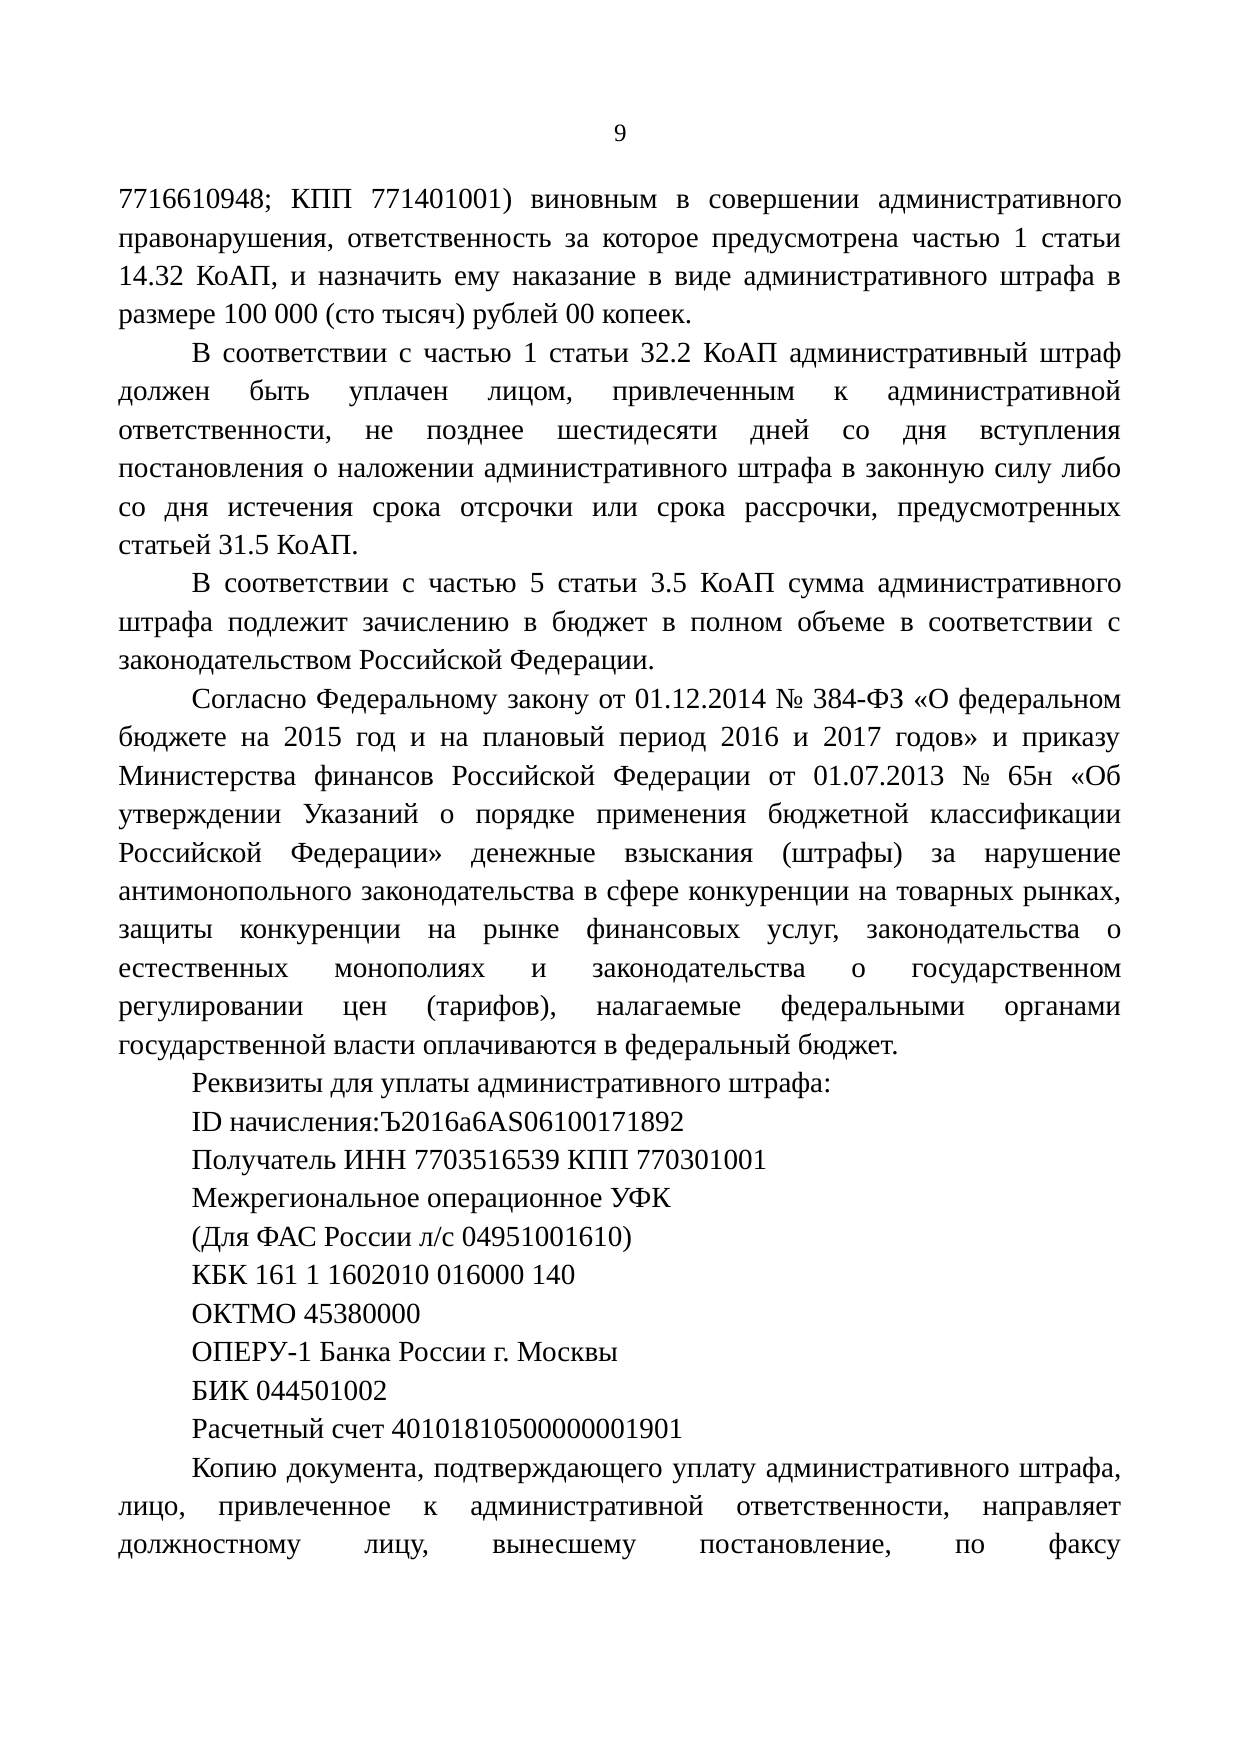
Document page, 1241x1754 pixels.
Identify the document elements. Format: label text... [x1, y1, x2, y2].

text ОПЕРУ-1 Банка России г. Москвы [118, 1329, 1122, 1368]
text Копию документа, подтверждающего уплату административного штрафа, лицо, привлеченное к административной ответственности, направляет должностному лицу, вынесшему постановление, по факсу [118, 1445, 1122, 1560]
text Межрегиональное операционное УФК [118, 1176, 1122, 1214]
text Расчетный счет 40101810500000001901 [118, 1406, 1122, 1445]
text В соответствии с частью 5 статьи 3.5 КоАП сумма административного штрафа подлежит зачислению в бюджет в полном объеме в соответствии с законодательством Российской Федерации. [118, 561, 1122, 676]
text Реквизиты для уплаты административного штрафа: [118, 1060, 1122, 1099]
text БИК 044501002 [118, 1368, 1122, 1406]
text 7716610948; КПП 771401001) виновным в совершении административного правонарушения, ответственность за которое предусмотрена частью 1 статьи 14.32 КоАП, и назначить ему наказание в виде административного штрафа в размере 100 000 (сто тысяч) рублей 00 копеек. [118, 176, 1122, 330]
text (Для ФАС России л/с 04951001610) [118, 1214, 1122, 1253]
text ID начисления:Ъ2016a6AS06100171892 [118, 1099, 1122, 1137]
text ОКТМО 45380000 [118, 1291, 1122, 1329]
text В соответствии с частью 1 статьи 32.2 КоАП административный штраф должен быть уплачен лицом, привлеченным к административной ответственности, не позднее шестидесяти дней со дня вступления постановления о наложении административного штрафа в законную силу либо со дня истечения срока отсрочки или срока рассрочки, предусмотренных статьей 31.5 КоАП. [118, 330, 1122, 561]
text КБК 161 1 1602010 016000 140 [118, 1253, 1122, 1291]
text Получатель ИНН 7703516539 КПП 770301001 [118, 1137, 1122, 1176]
text Согласно Федеральному закону от 01.12.2014 № 384-ФЗ «О федеральном бюджете на 2015 год и на плановый период 2016 и 2017 годов» и приказу Министерства финансов Российской Федерации от 01.07.2013 № 65н «Об утверждении Указаний о порядке применения бюджетной классификации Российской Федерации» денежные взыскания (штрафы) за нарушение антимонопольного законодательства в сфере конкуренции на товарных рынках, защиты конкуренции на рынке финансовых услуг, законодательства о естественных монополиях и законодательства о государственном регулировании цен (тарифов), налагаемые федеральными органами государственной власти оплачиваются в федеральный бюджет. [118, 676, 1122, 1060]
